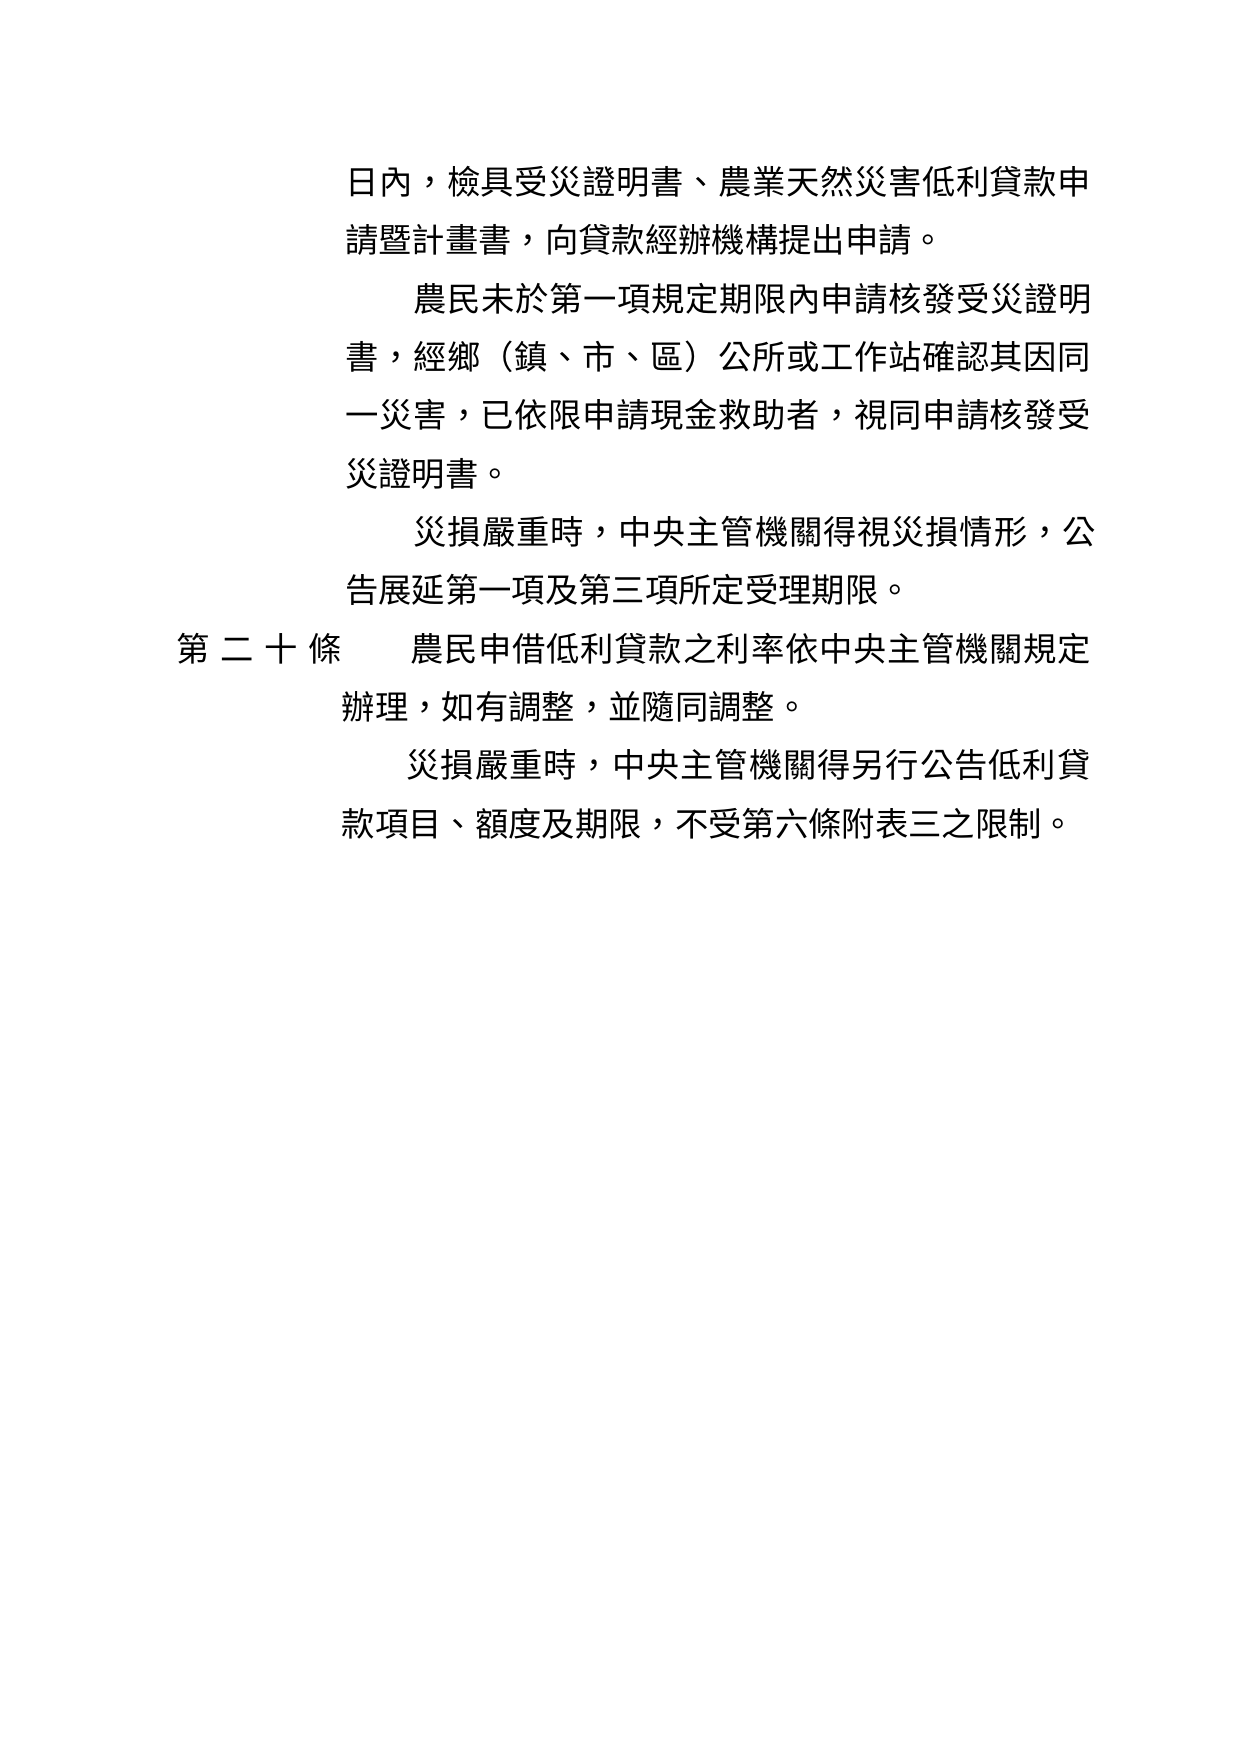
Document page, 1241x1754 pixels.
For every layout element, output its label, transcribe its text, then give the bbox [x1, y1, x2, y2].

text 第二十條 農民申借低利貸款之利率依中央主管機關規定辦理，如有調整，並隨同調整。 [176, 614, 1092, 731]
text 農民未於第一項規定期限內申請核發受災證明書，經鄉（鎮、市、區）公所或工作站確認其因同一災害，已依限申請現金救助者，視同申請核發受災證明書。 [345, 264, 1092, 498]
text 日內，檢具受災證明書、農業天然災害低利貸款申請暨計畫書，向貸款經辦機構提出申請。 [345, 148, 1092, 264]
text 災損嚴重時，中央主管機關得視災損情形，公告展延第一項及第三項所定受理期限。 [345, 498, 1096, 614]
text 災損嚴重時，中央主管機關得另行公告低利貸款項目、額度及期限，不受第六條附表三之限制。 [341, 731, 1092, 848]
